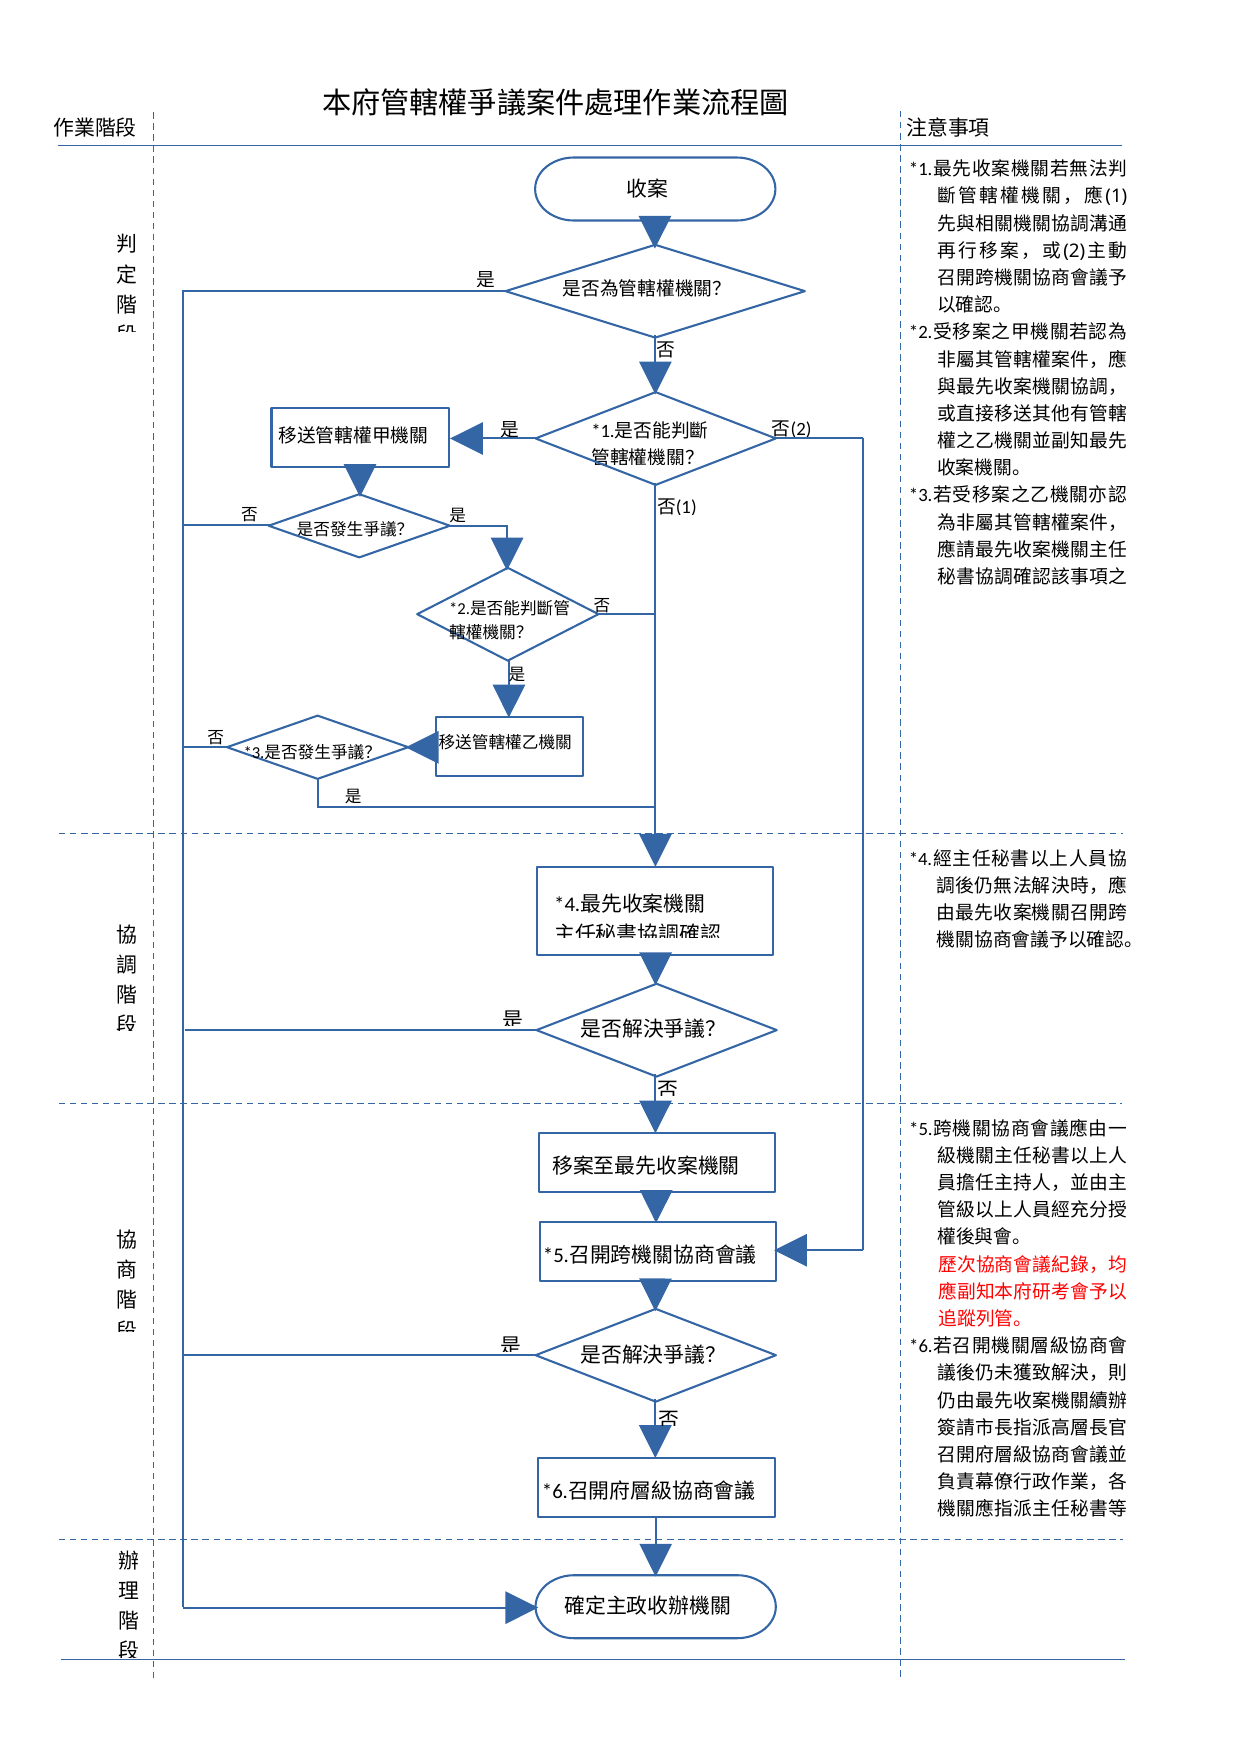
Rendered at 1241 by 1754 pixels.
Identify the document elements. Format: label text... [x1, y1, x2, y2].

text *1.是否能判斷 [591, 416, 729, 443]
text 是 [501, 415, 524, 437]
text 是 [503, 1003, 528, 1026]
text 移送管轄權乙機關 [438, 729, 587, 753]
text *4.經主任秘書以上人員協調後仍無法解決時，應由最先收案機關召開跨機關協商會議予以確認。 [908, 843, 1127, 952]
text *1.最先收案機關若無法判斷管轄權機關，應(1)先與相關機關協調溝通再行移案，或(2)主動召開跨機關協商會議予以確認。 [909, 154, 1127, 317]
text 移案至最先收案機關 [552, 1149, 766, 1180]
text *3.是否發生爭議？ [243, 739, 403, 763]
text *6.召開府層級協商會議 [542, 1474, 774, 1500]
text 主任秘書協調確認 [554, 917, 756, 938]
text 收案 [626, 172, 693, 203]
text 是 [500, 1329, 525, 1352]
text 判定階段 [116, 228, 144, 332]
text *2.是否能判斷管轄權機關？ [449, 595, 573, 643]
text 本府管轄權爭議案件處理作業流程圖 [322, 80, 806, 122]
text 否 [593, 592, 618, 614]
text *2.受移案之甲機關若認為非屬其管轄權案件，應與最先收案機關協調，或直接移送其他有管轄權之乙機關並副知最先收案機關。 [909, 317, 1127, 480]
text 是 [344, 783, 370, 806]
text 管轄權機關？ [591, 443, 729, 465]
text 否 [657, 1073, 679, 1096]
text 作業階段 [53, 111, 156, 142]
text 辦理階段 [118, 1544, 147, 1657]
text 是 [449, 502, 474, 524]
text *3.若受移案之乙機關亦認為非屬其管轄權案件，應請最先收案機關主任秘書協調確認該事項之權責機關。 [909, 480, 1127, 588]
text 否 [241, 501, 263, 524]
text 協調階段 [116, 918, 145, 1031]
text 歷次協商會議紀錄，均應副知本府研考會予以追蹤列管。 [938, 1249, 1127, 1331]
text [416, 527, 456, 540]
text 否 [207, 724, 230, 747]
text *5.跨機關協商會議應由一級機關主任秘書以上人員擔任主持人，並由主管級以上人員經充分授權後與會。 [909, 1113, 1127, 1249]
text *6.若召開機關層級協商會議後仍未獲致解決，則仍由最先收案機關續辦簽請市長指派高層長官召開府層級協商會議並負責幕僚行政作業，各機關應指派主任秘書等級以上人員與會。 [909, 1331, 1127, 1526]
text 否 [657, 335, 687, 358]
text 協商階段 [116, 1223, 144, 1331]
text 是 [476, 264, 500, 287]
text 是否為管轄權機關？ [562, 274, 747, 301]
text 是否發生爭議？ [296, 516, 444, 540]
text 是否解決爭議？ [580, 1013, 749, 1043]
text 是否解決爭議？ [580, 1338, 753, 1368]
text 確定主政收辦機關 [564, 1589, 753, 1619]
text *4.最先收案機關 [554, 887, 756, 917]
text 否 [658, 1403, 681, 1426]
text 否(1) [657, 492, 716, 514]
text [428, 516, 449, 523]
text *5.召開跨機關協商會議 [543, 1238, 771, 1268]
text 是 [508, 661, 533, 683]
text 否(2) [772, 413, 828, 436]
text 注意事項 [906, 111, 1019, 142]
text 移送管轄權甲機關 [278, 421, 448, 448]
